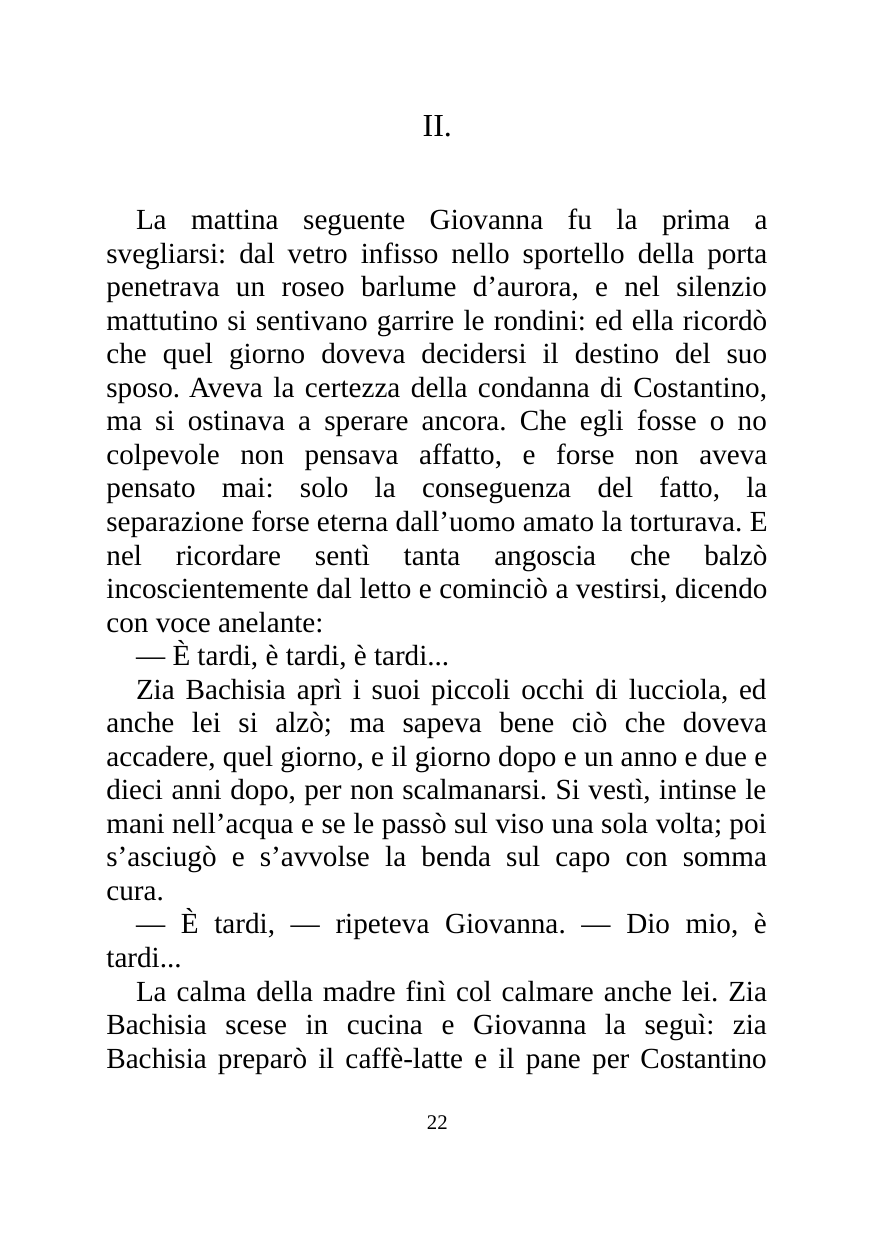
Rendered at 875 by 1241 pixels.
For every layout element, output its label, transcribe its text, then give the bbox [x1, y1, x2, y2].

subtitle II. [106, 106, 768, 143]
text La mattina seguente Giovanna fu la prima a svegliarsi: dal vetro infisso nello sportello della porta penetrava un roseo barlume d’aurora, e nel silenzio mattutino si sentivano garrire le rondini: ed ella ricordò che quel giorno doveva decidersi il destino del suo sposo. Aveva la certezza della condanna di Costantino, ma si ostinava a sperare ancora. Che egli fosse o no colpevole non pensava affatto, e forse non aveva pensato mai: solo la conseguenza del fatto, la separazione forse eterna dall’uomo amato la torturava. E nel ricordare sentì tanta angoscia che balzò incoscientemente dal letto e cominciò a vestirsi, dicendo con voce anelante: [106, 202, 768, 638]
text La calma della madre finì col calmare anche lei. Zia Bachisia scese in cucina e Giovanna la seguì: zia Bachisia preparò il caffè-latte e il pane per Costantino [106, 974, 768, 1074]
text Zia Bachisia aprì i suoi piccoli occhi di lucciola, ed anche lei si alzò; ma sapeva bene ciò che doveva accadere, quel giorno, e il giorno dopo e un anno e due e dieci anni dopo, per non scalmanarsi. Si vestì, intinse le mani nell’acqua e se le passò sul viso una sola volta; poi s’asciugò e s’avvolse la benda sul capo con somma cura. [106, 672, 768, 907]
text — È tardi, — ripeteva Giovanna. — Dio mio, è tardi... [106, 907, 768, 974]
text — È tardi, è tardi, è tardi... [106, 638, 768, 672]
